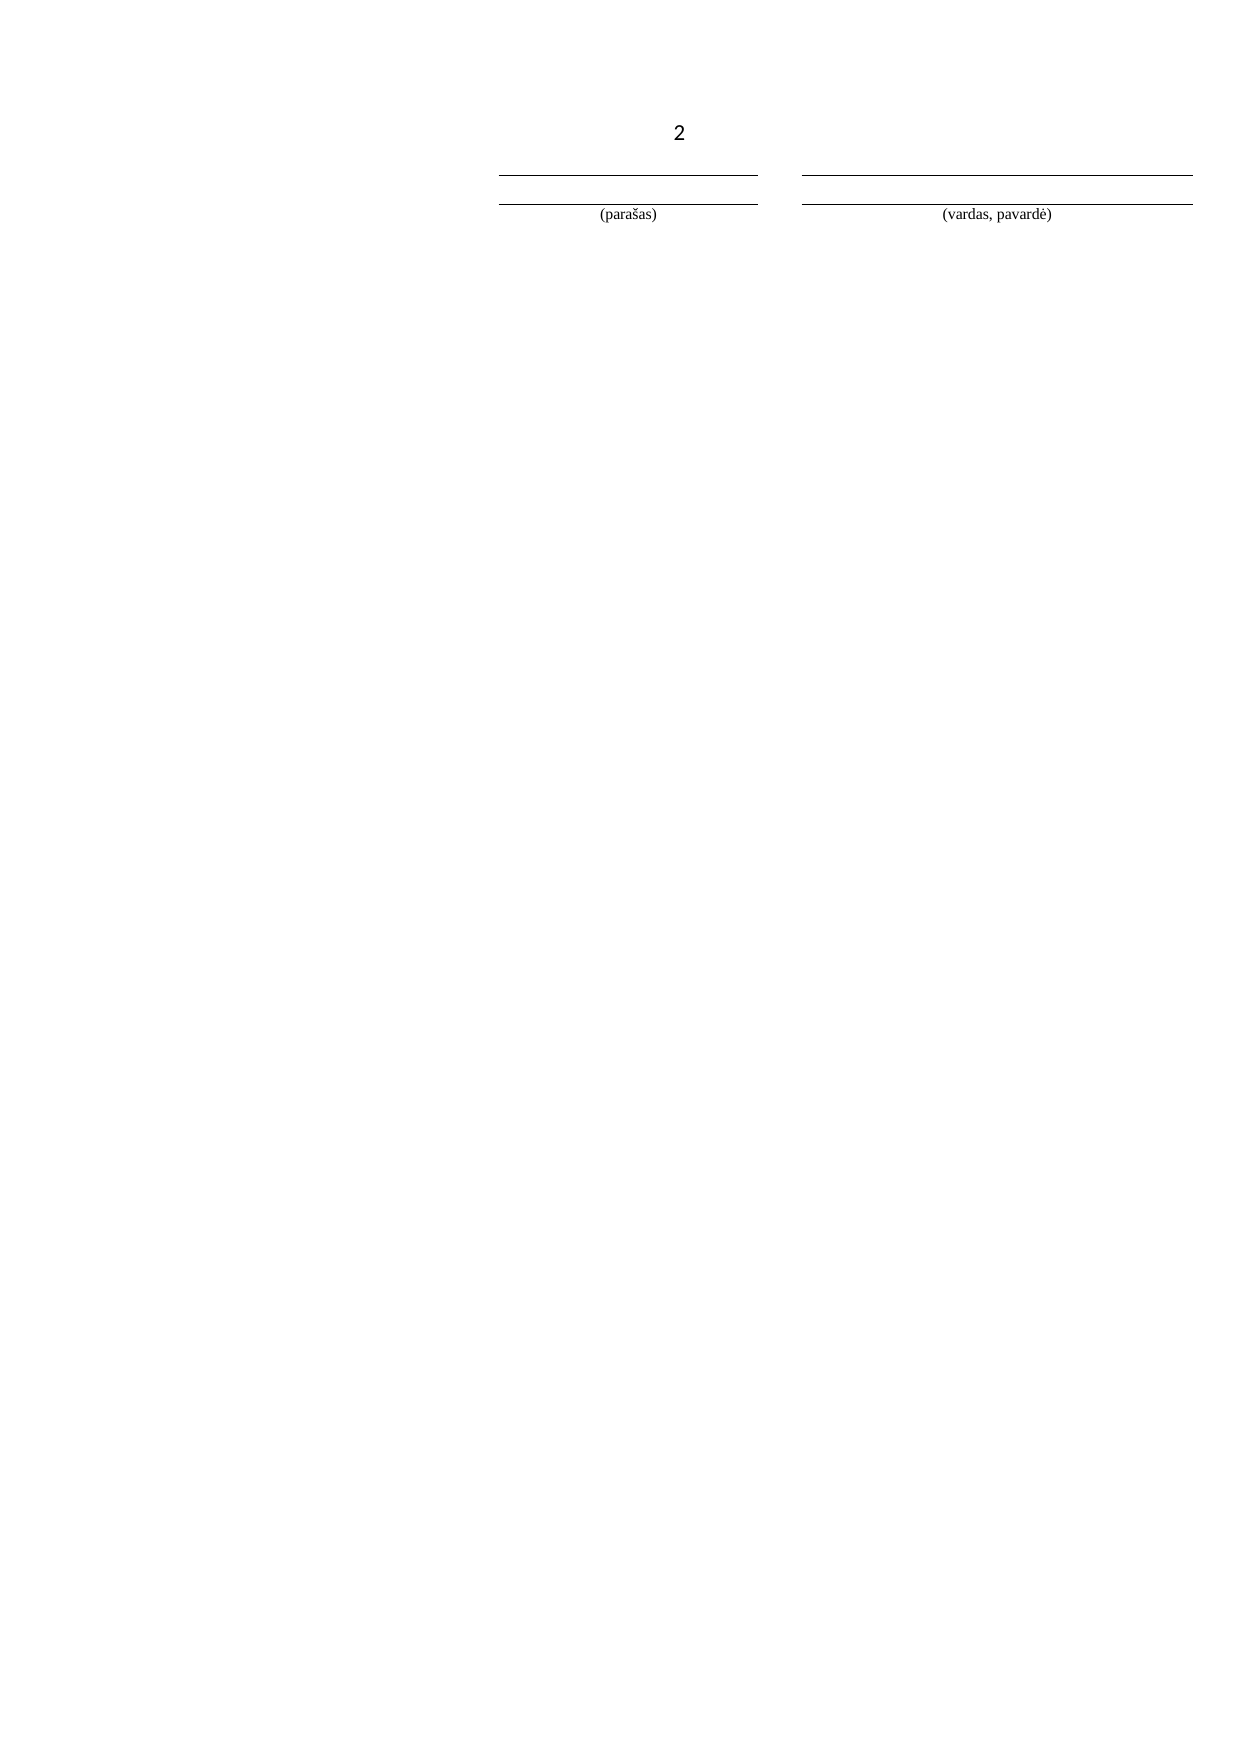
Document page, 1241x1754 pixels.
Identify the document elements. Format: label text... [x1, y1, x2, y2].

table_cell [499, 176, 758, 204]
table_cell [758, 204, 802, 233]
table_cell [307, 204, 498, 233]
table_cell [307, 175, 498, 204]
table_cell (vardas, pavardė) [802, 205, 1192, 233]
table_cell [758, 175, 802, 204]
table_cell [802, 176, 1192, 204]
table_cell (parašas) [499, 205, 758, 233]
